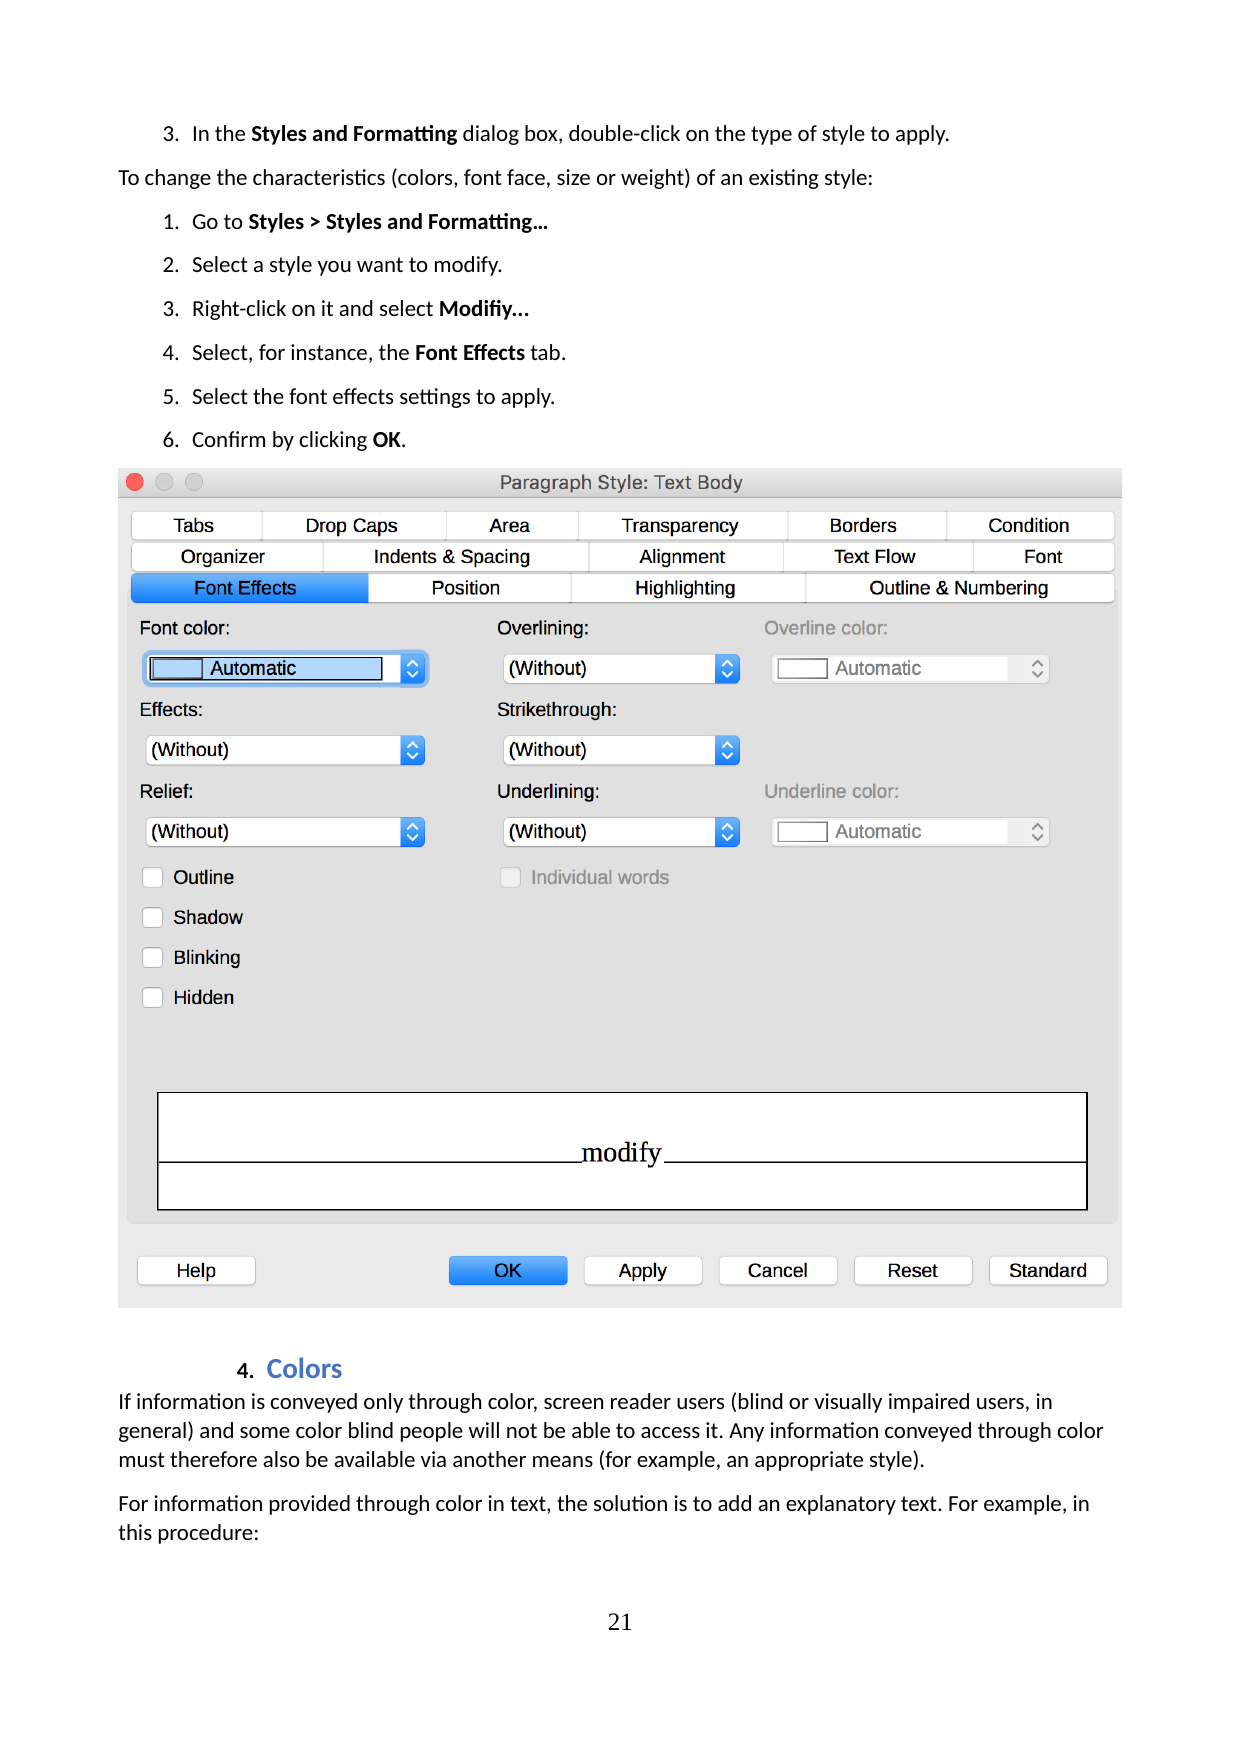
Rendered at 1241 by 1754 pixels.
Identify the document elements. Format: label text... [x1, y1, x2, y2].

list In the Styles and Formatting dialog box, double-click on the type of style to apply. [162, 118, 1122, 147]
text To change the characteristics (colors, font face, size or weight) of an existing style: [118, 162, 1122, 191]
list Select the font effects settings to apply. [162, 381, 1122, 410]
list Select a style you want to modify. [162, 249, 1122, 278]
picture [118, 468, 1123, 1308]
text For information provided through color in text, the solution is to add an explanatory text. For example, in this procedure: [118, 1488, 1122, 1546]
list Select, for instance, the Font Effects tab. [162, 337, 1122, 366]
list Go to Styles > Styles and Formatting… [162, 206, 1122, 235]
subtitle Colors [237, 1350, 1122, 1386]
list Right-click on it and select Modifiy... [162, 293, 1122, 322]
text If information is conveyed only through color, screen reader users (blind or visually impaired users, in general) and some color blind people will not be able to access it. Any information conveyed through color must therefore also be available via another means (for example, an appropriate style). [118, 1386, 1122, 1473]
list Confirm by clicking OK. [162, 424, 1122, 453]
